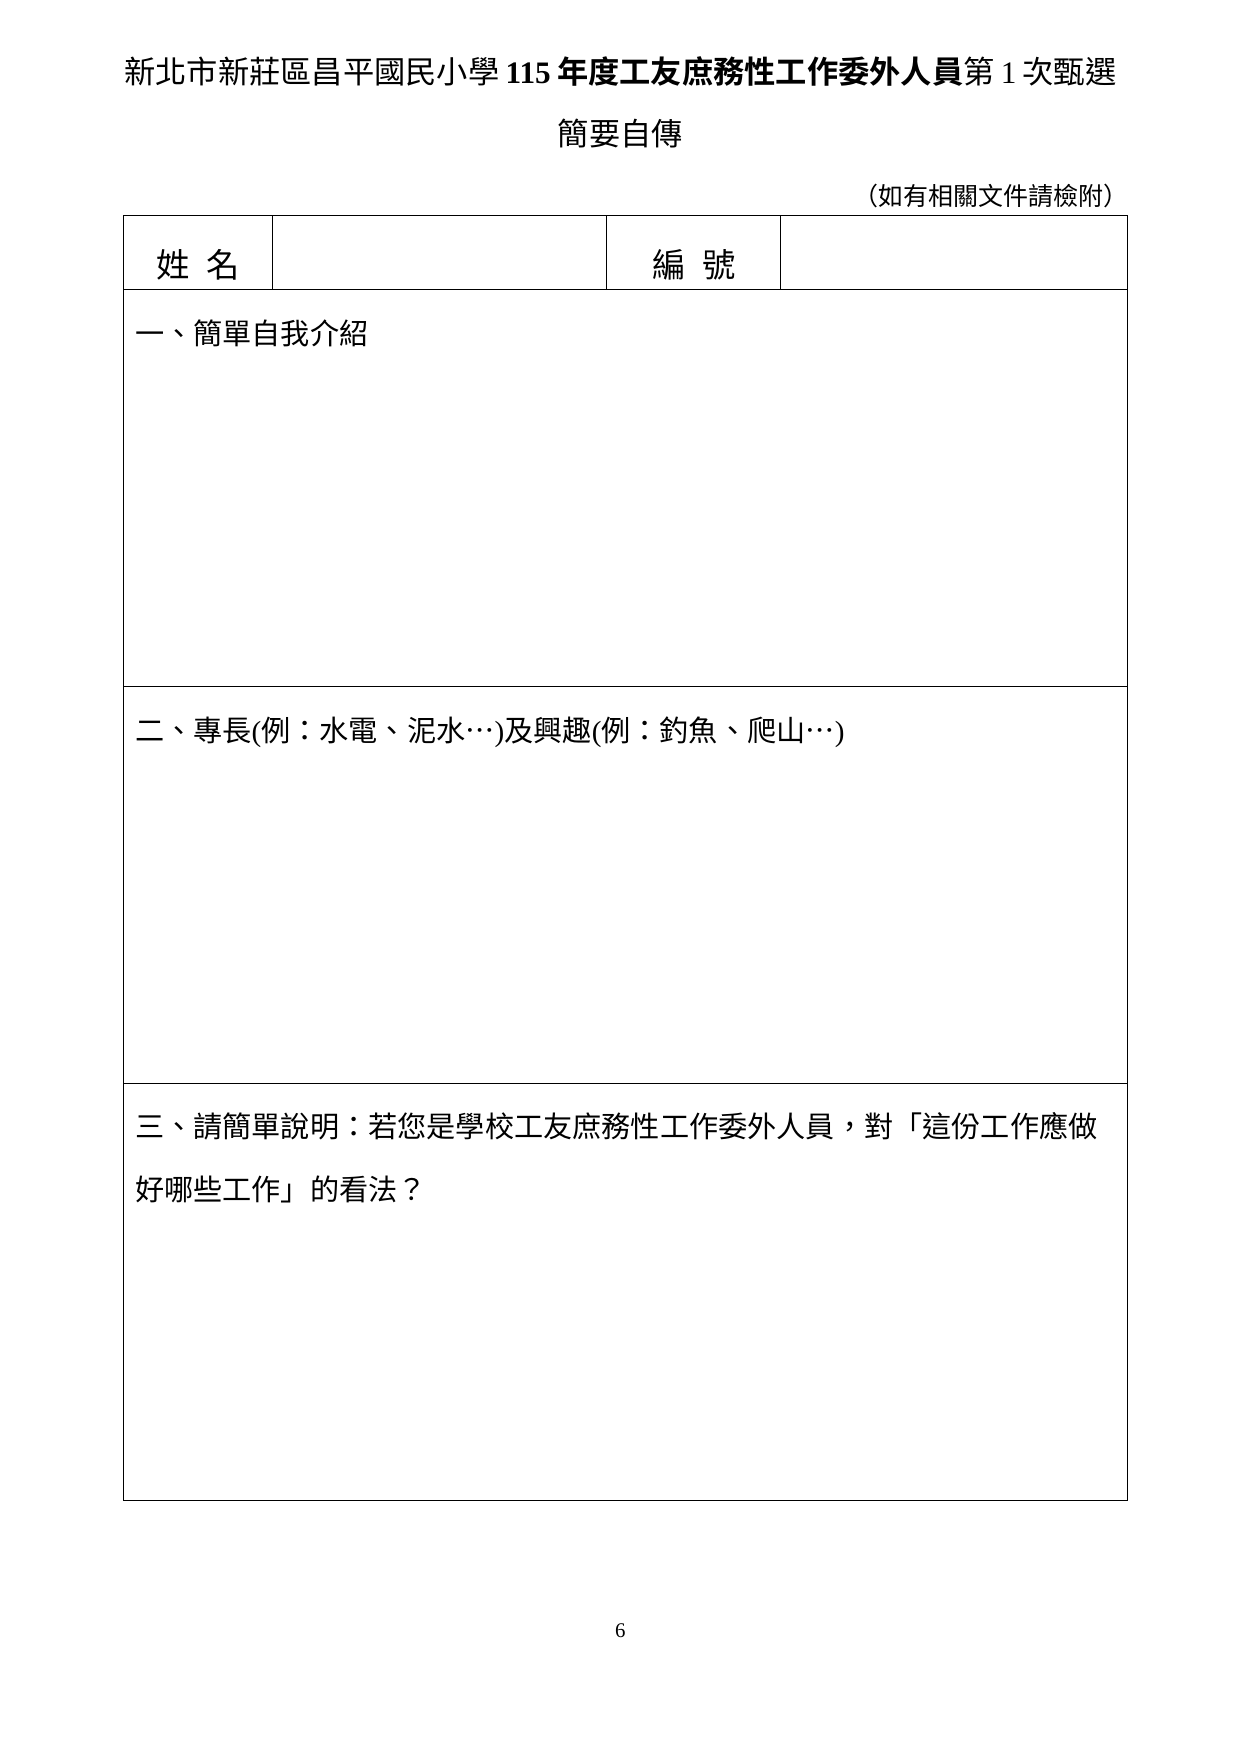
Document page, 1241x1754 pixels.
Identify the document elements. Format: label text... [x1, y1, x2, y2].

table_header 姓 名 [124, 216, 272, 289]
table_header [781, 216, 1127, 289]
table_cell 二、專長(例：水電、泥水…)及興趣(例：釣魚、爬山…) [124, 687, 1127, 1082]
text （如有相關文件請檢附） [112, 153, 1128, 215]
table_cell 一、簡單自我介紹 [124, 290, 1127, 686]
table_header 編 號 [607, 216, 780, 289]
table_header [273, 216, 606, 289]
table_cell 三、請簡單說明：若您是學校工友庶務性工作委外人員，對「這份工作應做好哪些工作」的看法？ [124, 1084, 1127, 1499]
text 新北市新莊區昌平國民小學115年度工友庶務性工作委外人員第1次甄選簡要自傳 [112, 28, 1128, 153]
